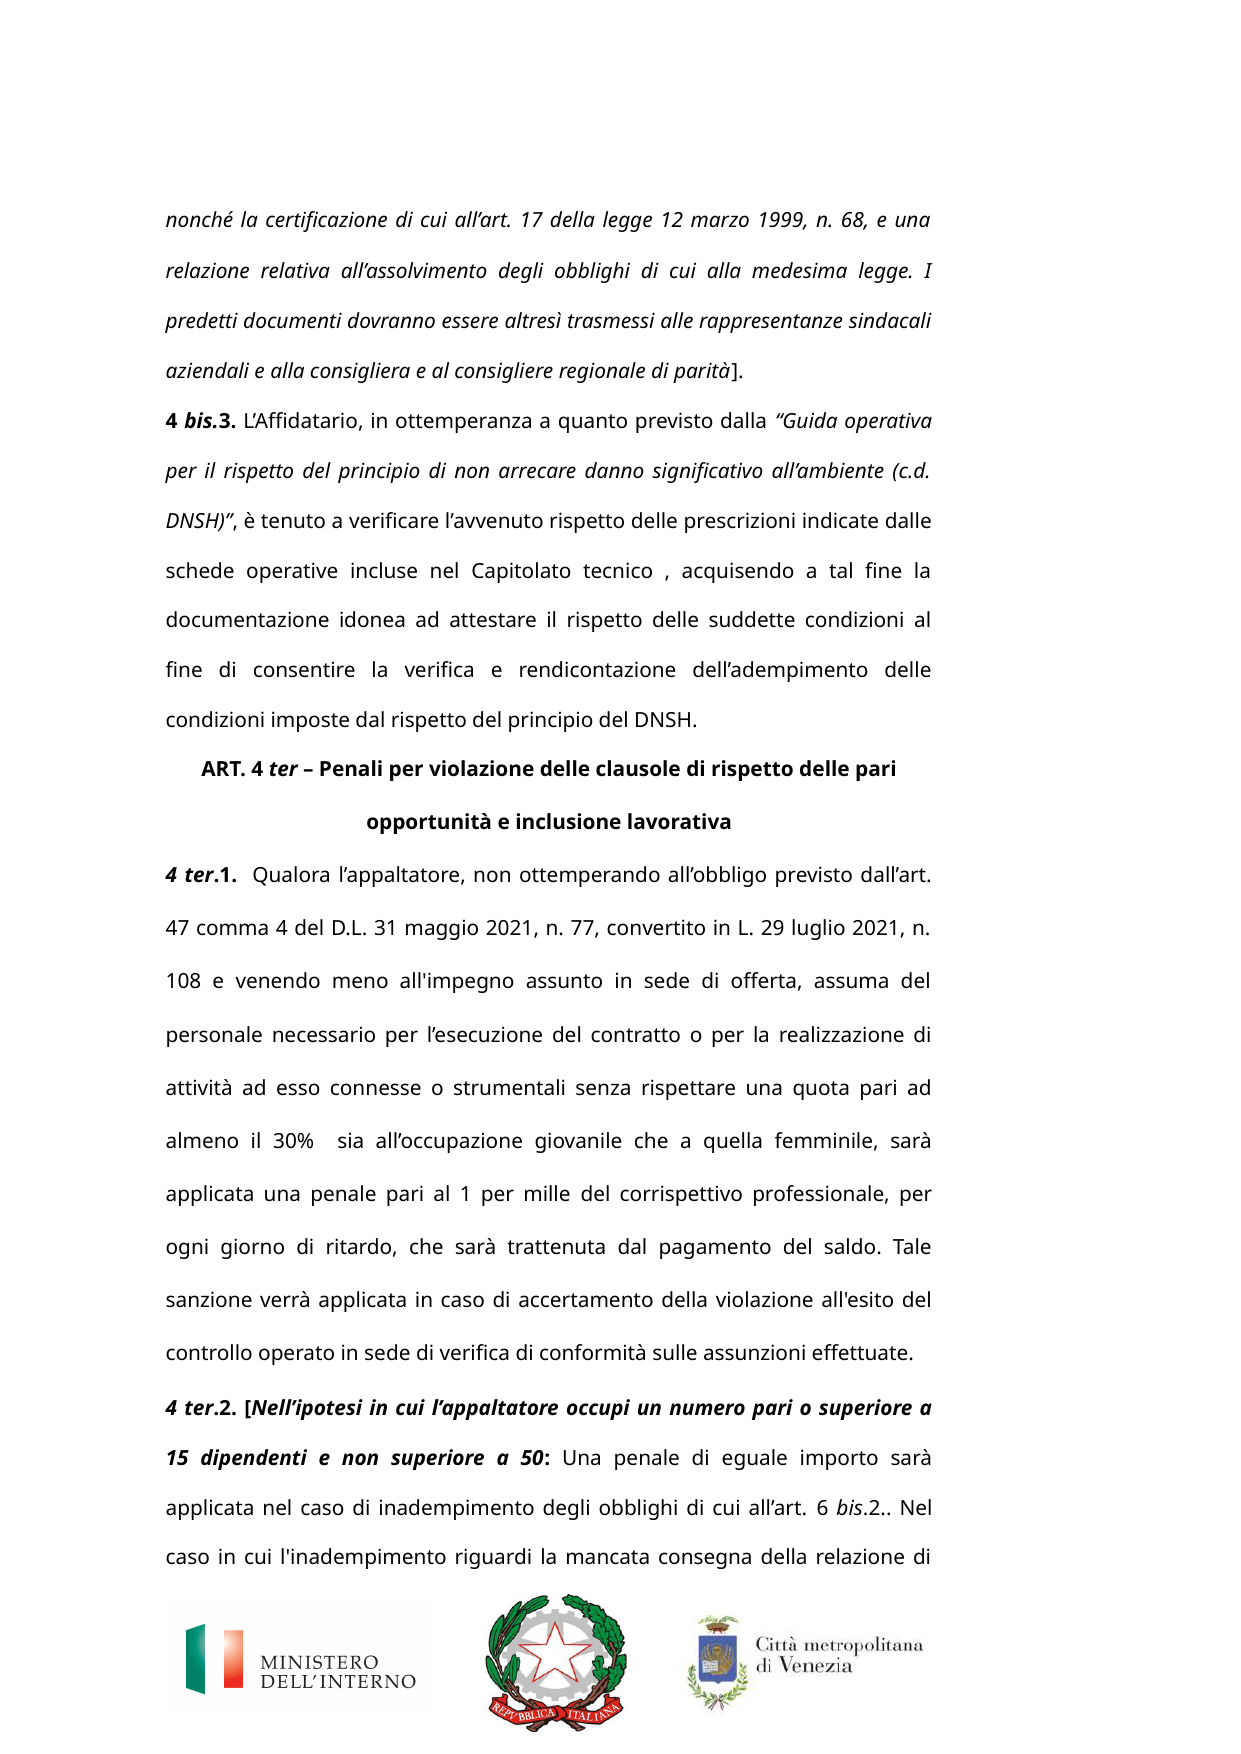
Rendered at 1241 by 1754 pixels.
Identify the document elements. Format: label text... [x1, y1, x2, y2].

text nonché la certificazione di cui all’art. 17 della legge 12 marzo 1999, n. 68, e una relazione relativa all’assolvimento degli obblighi di cui alla medesima legge. I predetti documenti dovranno essere altresì trasmessi alle rappresentanze sindacali aziendali e alla consigliera e al consigliere regionale di parità]. [165, 184, 932, 384]
text 4 ter.1. Qualora l’appaltatore, non ottemperando all’obbligo previsto dall’art. 47 comma 4 del D.L. 31 maggio 2021, n. 77, convertito in L. 29 luglio 2021, n. 108 e venendo meno all'impegno assunto in sede di offerta, assuma del personale necessario per l’esecuzione del contratto o per la realizzazione di attività ad esso connesse o strumentali senza rispettare una quota pari ad almeno il 30% sia all’occupazione giovanile che a quella femminile, sarà applicata una penale pari al 1 per mille del corrispettivo professionale, per ogni giorno di ritardo, che sarà trattenuta dal pagamento del saldo. Tale sanzione verrà applicata in caso di accertamento della violazione all'esito del controllo operato in sede di verifica di conformità sulle assunzioni effettuate. [165, 840, 932, 1371]
picture [163, 1601, 438, 1717]
text ART. 4 ter – Penali per violazione delle clausole di rispetto delle pari opportunità e inclusione lavorativa [165, 734, 932, 840]
picture [678, 1599, 930, 1718]
text 4 bis.3. L’Affidatario, in ottemperanza a quanto previsto dalla “Guida operativa per il rispetto del principio di non arrecare danno significativo all’ambiente (c.d. DNSH)”, è tenuto a verificare l’avvenuto rispetto delle prescrizioni indicate dalle schede operative incluse nel Capitolato tecnico , acquisendo a tal fine la documentazione idonea ad attestare il rispetto delle suddette condizioni al fine di consentire la verifica e rendicontazione dell’adempimento delle condizioni imposte dal rispetto del principio del DNSH. [165, 384, 932, 734]
picture [485, 1594, 627, 1732]
text 4 ter.2. [Nell’ipotesi in cui l’appaltatore occupi un numero pari o superiore a 15 dipendenti e non superiore a 50: Una penale di eguale importo sarà applicata nel caso di inadempimento degli obblighi di cui all’art. 6 bis.2.. Nel caso in cui l'inadempimento riguardi la mancata consegna della relazione di [165, 1371, 932, 1571]
